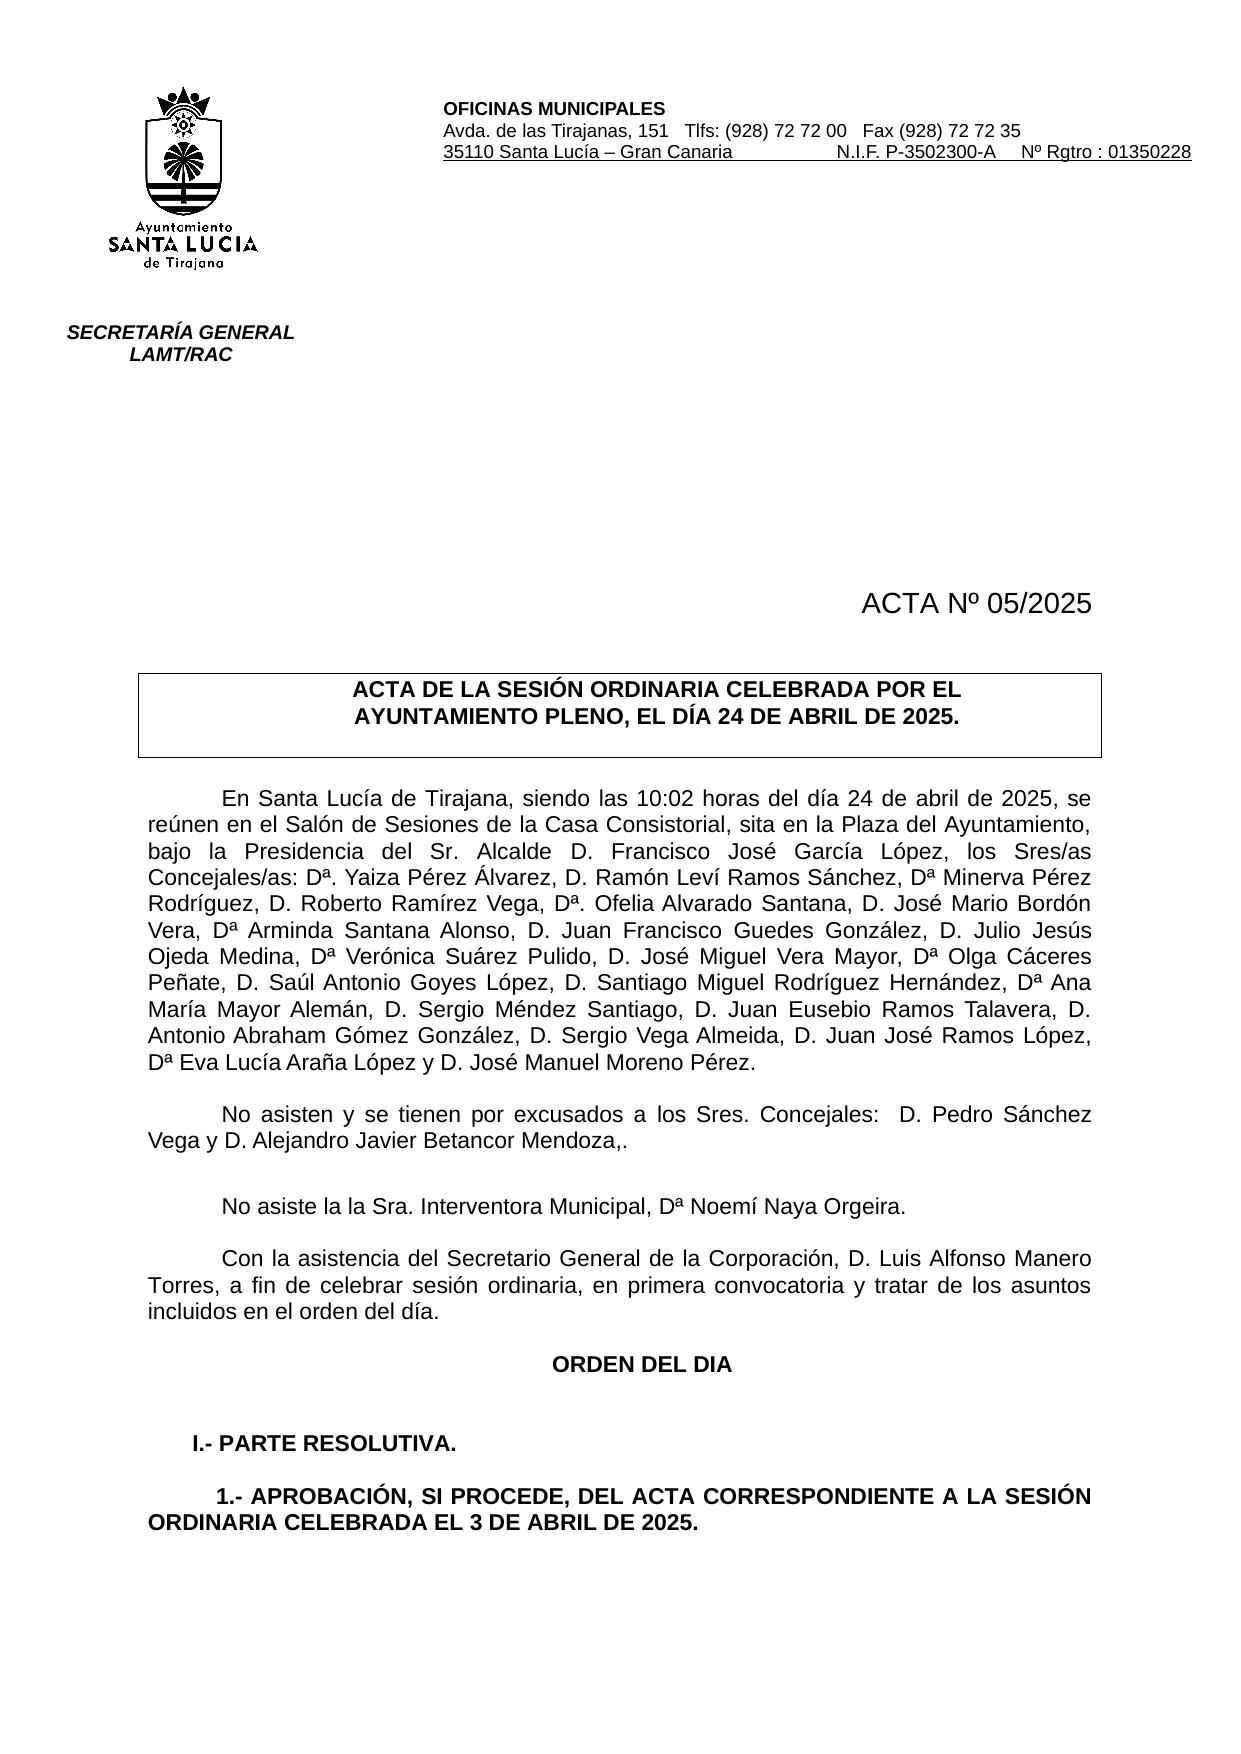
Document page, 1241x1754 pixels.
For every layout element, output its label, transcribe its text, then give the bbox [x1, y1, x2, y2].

text ACTA DE LA SESIÓN ORDINARIA CELEBRADA POR EL [139, 674, 1101, 703]
text En Santa Lucía de Tirajana, siendo las 10:02 horas del día 24 de abril de 2025, se reúnen en el Salón de Sesiones de la Casa Consistorial, sita en la Plaza del Ayuntamiento, bajo la Presidencia del Sr. Alcalde D. Francisco José García López, los Sres/as Concejales/as: Dª. Yaiza Pérez Álvarez, D. Ramón Leví Ramos Sánchez, Dª Minerva Pérez Rodríguez, D. Roberto Ramírez Vega, Dª. Ofelia Alvarado Santana, D. José Mario Bordón Vera, Dª Arminda Santana Alonso, D. Juan Francisco Guedes González, D. Julio Jesús Ojeda Medina, Dª Verónica Suárez Pulido, D. José Miguel Vera Mayor, Dª Olga Cáceres Peñate, D. Saúl Antonio Goyes López, D. Santiago Miguel Rodríguez Hernández, Dª Ana María Mayor Alemán, D. Sergio Méndez Santiago, D. Juan Eusebio Ramos Talavera, D. Antonio Abraham Gómez González, D. Sergio Vega Almeida, D. Juan José Ramos López, Dª Eva Lucía Araña López y D. José Manuel Moreno Pérez. [148, 785, 1092, 1075]
text AYUNTAMIENTO PLENO, EL DÍA 24 DE ABRIL DE 2025. [148, 703, 1092, 729]
text No asiste la la Sra. Interventora Municipal, Dª Noemí Naya Orgeira. [148, 1193, 1092, 1219]
text ORDEN DEL DIA [148, 1351, 1092, 1377]
text No asisten y se tienen por excusados a los Sres. Concejales: D. Pedro Sánchez Vega y D. Alejandro Javier Betancor Mendoza,. [148, 1101, 1092, 1154]
subtitle ACTA Nº 05/2025 [148, 586, 1092, 619]
picture [80, 56, 286, 296]
text 1.- APROBACIÓN, SI PROCEDE, DEL ACTA CORRESPONDIENTE A LA SESIÓN ORDINARIA CELEBRADA EL 3 DE ABRIL DE 2025. [148, 1483, 1092, 1535]
text Con la asistencia del Secretario General de la Corporación, D. Luis Alfonso Manero Torres, a fin de celebrar sesión ordinaria, en primera convocatoria y tratar de los asuntos incluidos en el orden del día. [148, 1245, 1092, 1324]
text I.- PARTE RESOLUTIVA. [148, 1430, 1092, 1456]
